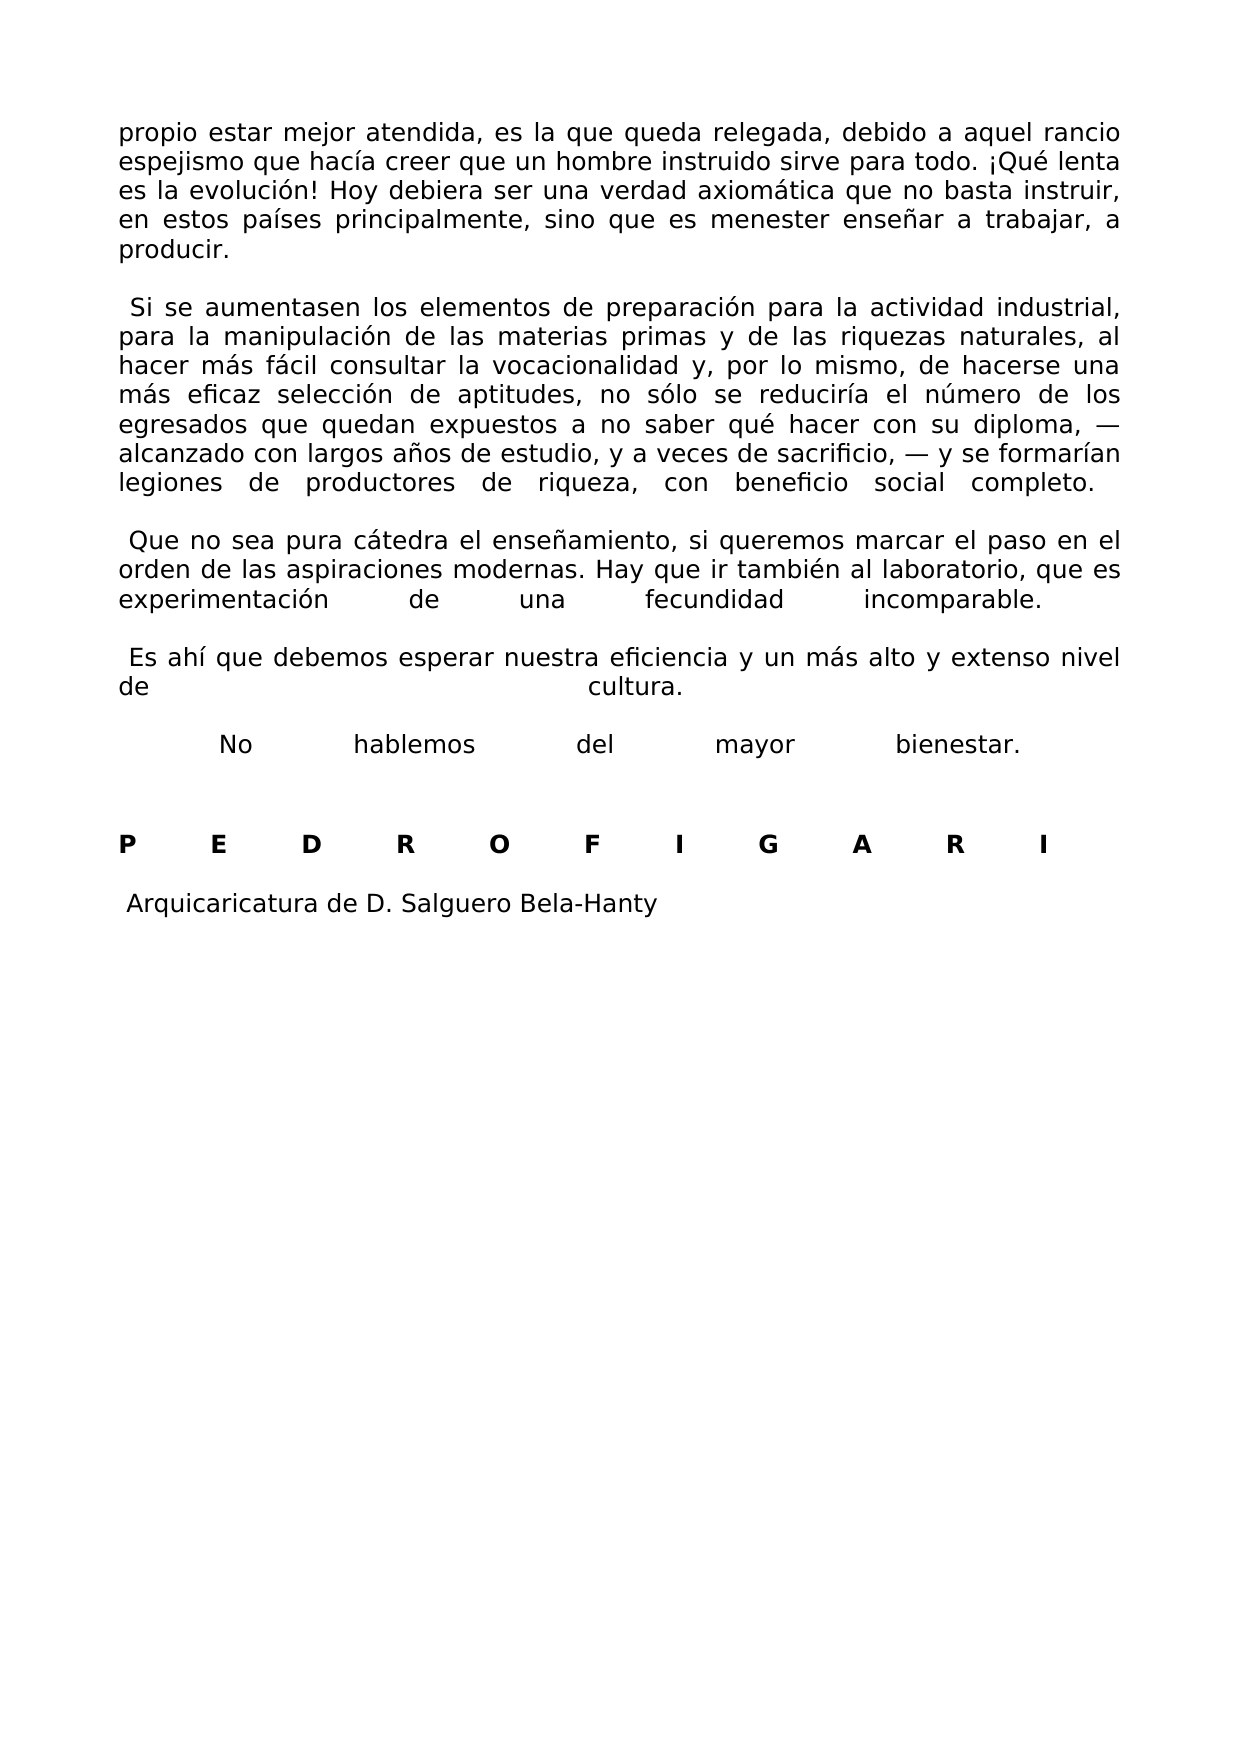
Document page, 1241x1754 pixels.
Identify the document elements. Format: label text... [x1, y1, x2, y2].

text propio estar mejor atendida, es la que queda relegada, debido a aquel rancio espejismo que hacía creer que un hombre instruido sirve para todo. ¡Qué lenta es la evolución! Hoy debiera ser una verdad axiomática que no basta instruir, en estos países principalmente, sino que es menester enseñar a trabajar, a producir. Si se aumentasen los elementos de preparación para la actividad industrial, para la manipulación de las materias primas y de las riquezas naturales, al hacer más fácil consultar la vocacionalidad y, por lo mismo, de hacerse una más eficaz selección de aptitudes, no sólo se reduciría el número de los egresados que quedan expuestos a no saber qué hacer con su diploma, — alcanzado con largos años de estudio, y a veces de sacrificio, — y se formarían legiones de productores de riqueza, con beneficio social completo. Que no sea pura cátedra el enseñamiento, si queremos marcar el paso en el orden de las aspiraciones modernas. Hay que ir también al laboratorio, que es experimentación de una fecundidad incomparable. Es ahí que debemos esperar nuestra eficiencia y un más alto y extenso nivel de cultura. No hablemos del mayor bienestar. [118, 118, 1122, 818]
text P E D R O F I G A R I Arquicaricatura de D. Salguero Bela-Hanty [118, 831, 1122, 918]
